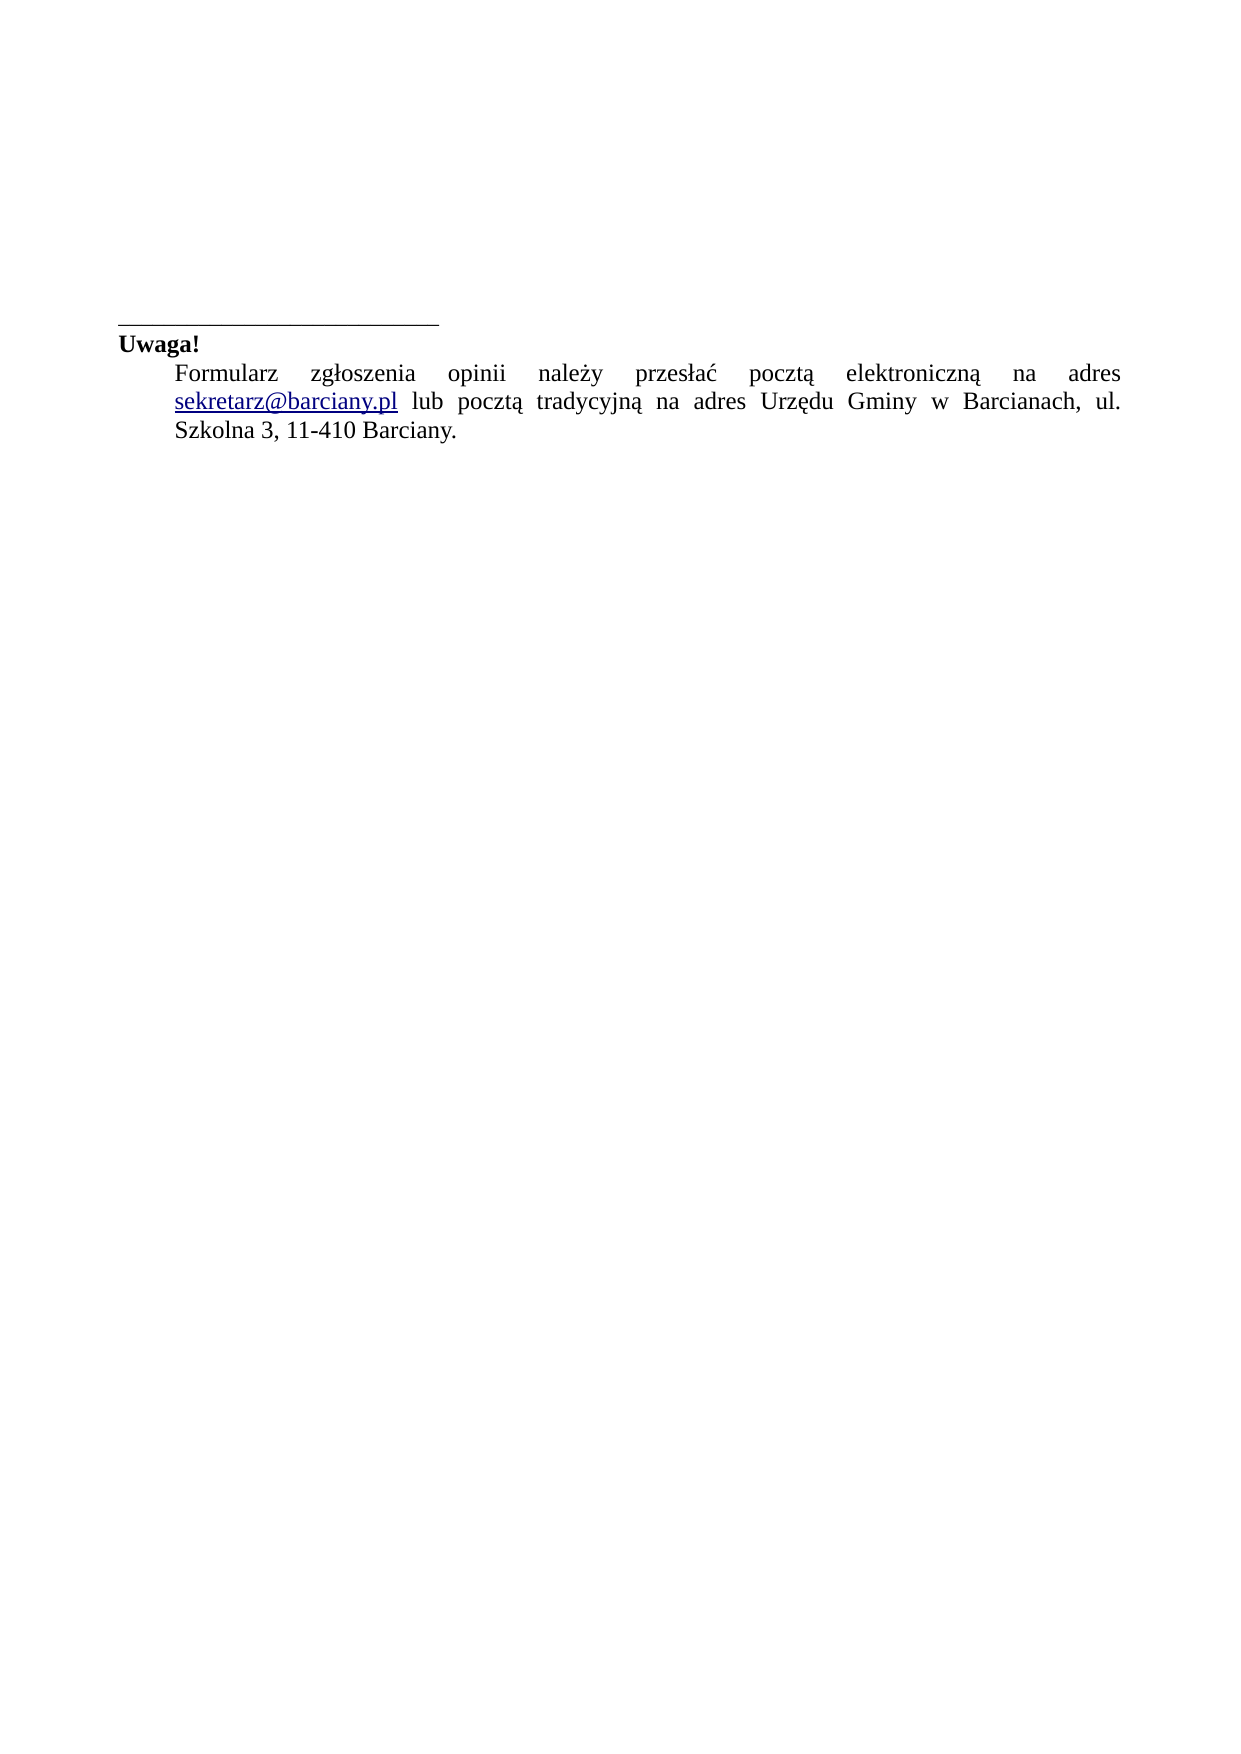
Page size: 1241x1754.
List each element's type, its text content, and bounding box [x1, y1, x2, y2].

text Formularz zgłoszenia opinii należy przesłać pocztą elektroniczną na adres sekretarz@barciany.pl lub pocztą tradycyjną na adres Urzędu Gminy w Barcianach, ul. Szkolna 3, 11-410 Barciany. [174, 358, 1122, 444]
text Uwaga! [118, 329, 1122, 358]
text ____________________________ [118, 303, 1122, 329]
